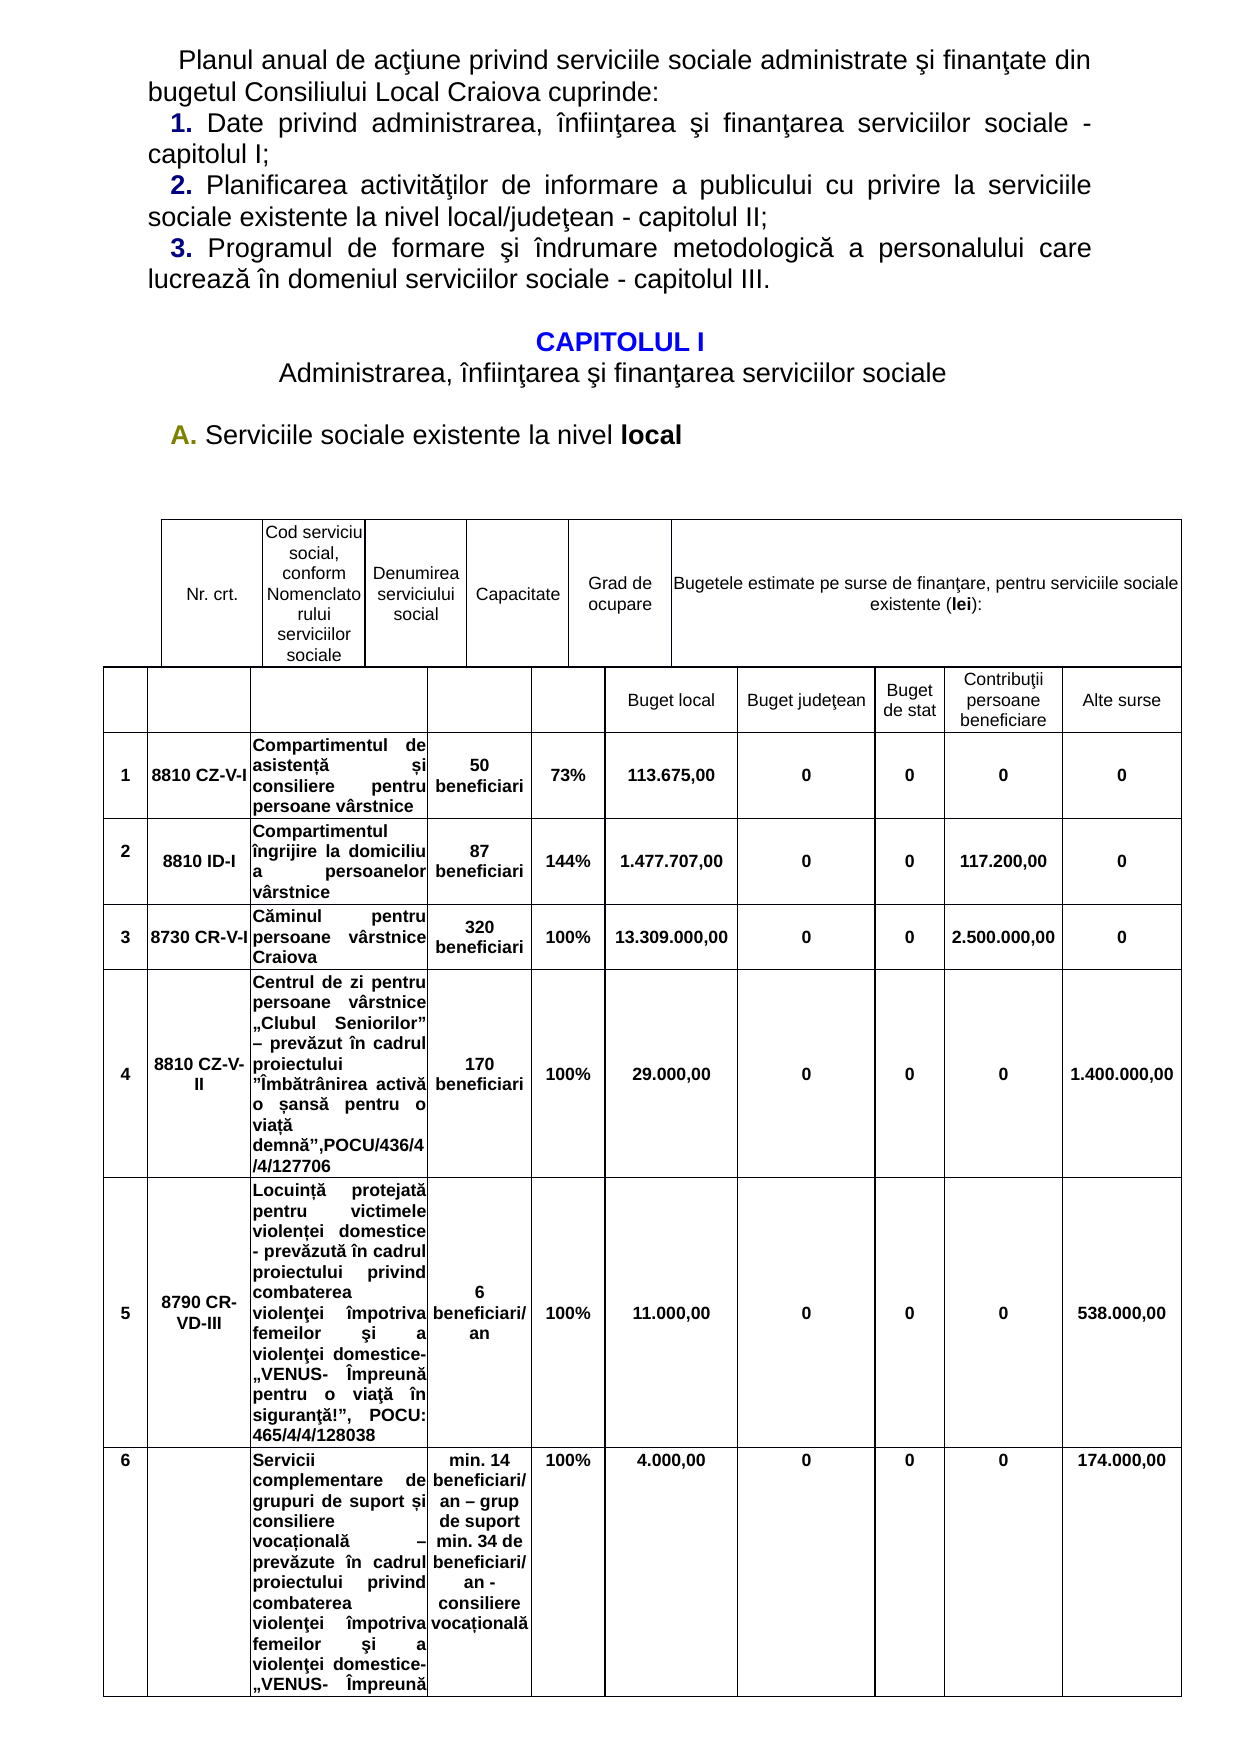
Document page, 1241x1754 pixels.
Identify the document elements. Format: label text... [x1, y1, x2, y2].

table_cell Căminul pentru persoane vârstnice Craiova [251, 905, 427, 969]
table_cell 320 beneficiari [428, 905, 531, 969]
table_cell 0 [1063, 733, 1181, 818]
table_cell 87 beneficiari [428, 819, 531, 903]
table_cell 0 [876, 1448, 944, 1696]
table_cell 117.200,00 [945, 819, 1062, 903]
text 1. Date privind administrarea, înfiinţarea şi finanţarea serviciilor sociale - capitolul I; [148, 107, 1093, 169]
table_cell [59, 818, 103, 903]
table_cell Alte surse [1063, 668, 1181, 732]
table_cell 8810 ID-I [148, 819, 250, 903]
table_cell 174.000,00 [1063, 1448, 1181, 1696]
table_header [103, 482, 147, 519]
table_cell 8790 CR-VD-III [148, 1178, 250, 1447]
table_cell 8730 CR-V-I [148, 905, 250, 969]
table_cell Denumirea serviciului social [366, 520, 466, 666]
table_cell 0 [945, 1178, 1062, 1447]
table_cell 0 [945, 970, 1062, 1177]
table_header [428, 482, 531, 519]
text CAPITOLUL I Administrarea, înfiinţarea şi finanţarea serviciilor sociale [148, 326, 1093, 388]
table_cell [59, 732, 103, 818]
table_cell [104, 668, 147, 732]
table_cell 113.675,00 [606, 733, 737, 818]
table_cell 29.000,00 [606, 970, 737, 1177]
table_cell [59, 1447, 103, 1696]
table_header [1062, 482, 1181, 519]
table_cell Buget judeţean [738, 668, 874, 732]
table_cell 0 [876, 1178, 944, 1447]
table_cell 100% [532, 970, 604, 1177]
table_header [531, 482, 605, 519]
table_cell 8810 CZ-V-I [148, 733, 250, 818]
table_cell [251, 668, 427, 732]
table_cell 1.477.707,00 [606, 819, 737, 903]
table_cell 1 [104, 733, 147, 818]
table_cell 1.400.000,00 [1063, 970, 1181, 1177]
table_cell Buget local [606, 668, 737, 732]
table_cell Centrul de zi pentru persoane vârstnice „Clubul Seniorilor” – prevăzut în cadrul proiectului ”Îmbătrânirea activă o șansă pentru o viață demnă’’,POCU/436/4/4/127706 [251, 970, 427, 1177]
table_cell Cod serviciu social, conform Nomenclatorului serviciilor sociale [263, 520, 364, 666]
table_cell 0 [738, 733, 874, 818]
table_cell 0 [876, 733, 944, 818]
table_header [738, 482, 875, 519]
table_header [944, 482, 1062, 519]
table_header [251, 482, 428, 519]
table_header [875, 482, 944, 519]
table_cell 6 beneficiari/an [428, 1178, 531, 1447]
table_cell Buget de stat [876, 668, 944, 732]
table_cell 3 [104, 905, 147, 969]
table_cell Contribuţii persoane beneficiare [945, 668, 1062, 732]
table_cell 4 [104, 970, 147, 1177]
table_cell [532, 668, 604, 732]
table_cell 0 [738, 970, 874, 1177]
table_cell 0 [738, 905, 874, 969]
table_cell 100% [532, 1448, 604, 1696]
table_cell [59, 519, 161, 666]
table_cell 0 [876, 819, 944, 903]
table_cell 170 beneficiari [428, 970, 531, 1177]
text Planul anual de acţiune privind serviciile sociale administrate şi finanţate din bugetul Consiliului Local Craiova cuprinde: [148, 44, 1093, 107]
table_cell Locuință protejată pentru victimele violenței domestice - prevăzută în cadrul proiectului privind combaterea violenţei împotriva femeilor şi a violenţei domestice- „VENUS- Împreună pentru o viaţă în siguranţă!”, POCU: 465/4/4/128038 [251, 1178, 427, 1447]
table_cell 2 [104, 819, 147, 903]
table_header [605, 482, 738, 519]
table_cell 13.309.000,00 [606, 905, 737, 969]
table_cell Compartimentul îngrijire la domiciliu a persoanelor vârstnice [251, 819, 427, 903]
table_cell [59, 1177, 103, 1447]
table_cell 0 [738, 1178, 874, 1447]
table_cell [148, 668, 250, 732]
table_cell 0 [738, 819, 874, 903]
table_cell 2.500.000,00 [945, 905, 1062, 969]
text A. Serviciile sociale existente la nivel local [148, 419, 1093, 451]
table_cell Grad de ocupare [569, 520, 671, 666]
table_cell 0 [945, 1448, 1062, 1696]
table_cell 73% [532, 733, 604, 818]
table_cell [59, 969, 103, 1177]
text 3. Programul de formare şi îndrumare metodologică a personalului care lucrează în domeniul serviciilor sociale - capitolul III. [148, 232, 1093, 294]
table_cell [59, 666, 103, 732]
table_header [148, 482, 251, 519]
table_cell 0 [876, 970, 944, 1177]
table_cell Compartimentul de asistență și consiliere pentru persoane vârstnice [251, 733, 427, 818]
table_cell 6 [104, 1448, 147, 1696]
table_header [59, 482, 103, 519]
table_cell min. 14 beneficiari/an – grup de suport min. 34 de beneficiari/an - consiliere vocațională [428, 1448, 531, 1696]
table_cell Servicii complementare de grupuri de suport și consiliere vocațională – prevăzute în cadrul proiectului privind combaterea violenţei împotriva femeilor şi a violenţei domestice- „VENUS- Împreună [251, 1448, 427, 1696]
table_cell 0 [1063, 905, 1181, 969]
table_cell 8810 CZ-V-II [148, 970, 250, 1177]
table_cell 50 beneficiari [428, 733, 531, 818]
table_cell 538.000,00 [1063, 1178, 1181, 1447]
table_cell 144% [532, 819, 604, 903]
table_cell [59, 904, 103, 969]
table_cell 0 [1063, 819, 1181, 903]
table_cell Bugetele estimate pe surse de finanţare, pentru serviciile sociale existente (lei): [672, 520, 1181, 666]
table_cell 4.000,00 [606, 1448, 737, 1696]
table_cell [148, 1448, 250, 1696]
table_cell 0 [945, 733, 1062, 818]
table_cell 0 [876, 905, 944, 969]
table_cell 5 [104, 1178, 147, 1447]
table_cell 11.000,00 [606, 1178, 737, 1447]
table_cell 100% [532, 905, 604, 969]
table_cell 100% [532, 1178, 604, 1447]
table_cell Nr. crt. [162, 520, 262, 666]
table_cell 0 [738, 1448, 874, 1696]
text 2. Planificarea activităţilor de informare a publicului cu privire la serviciile sociale existente la nivel local/judeţean - capitolul II; [148, 169, 1093, 232]
table_cell [428, 668, 531, 732]
table_cell Capacitate [467, 520, 568, 666]
